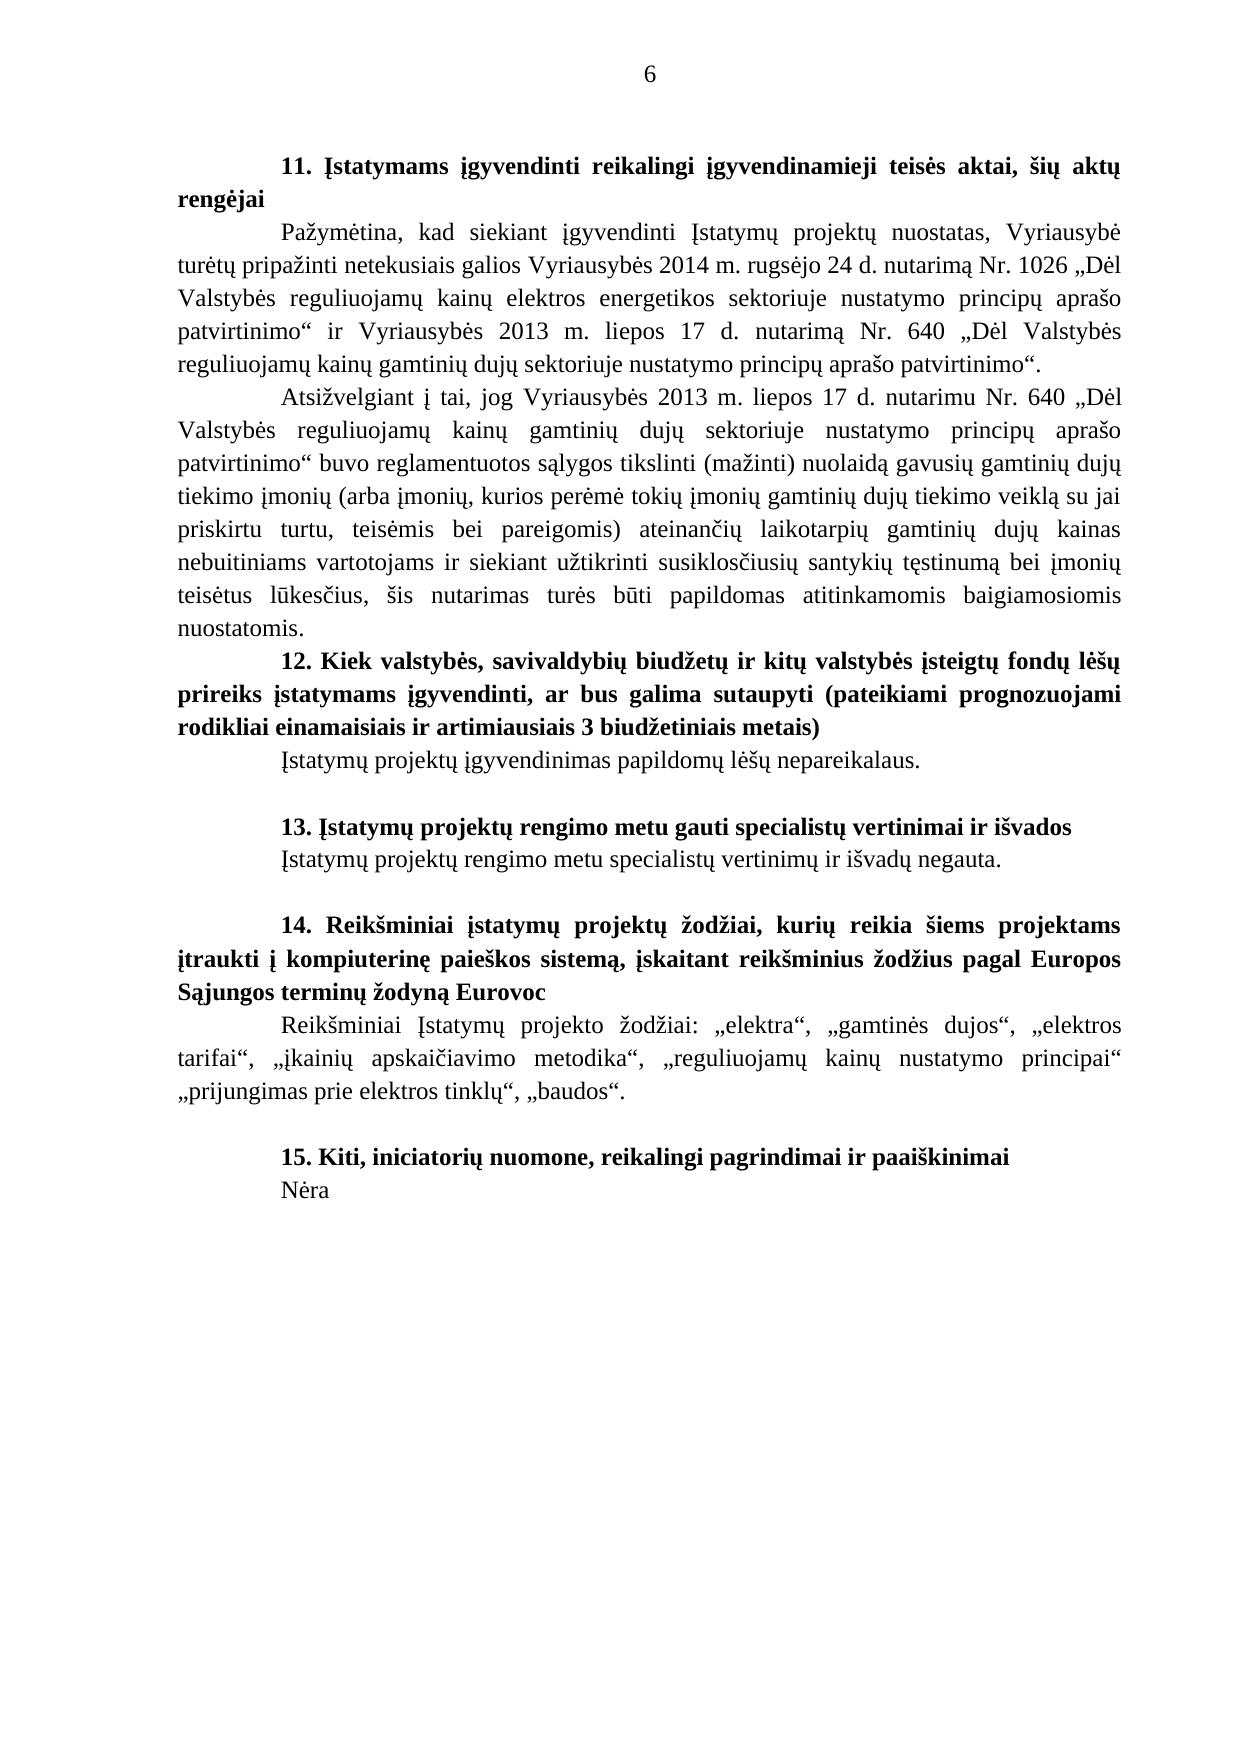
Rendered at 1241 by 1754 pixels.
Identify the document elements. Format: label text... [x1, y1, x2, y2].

text 13. Įstatymų projektų rengimo metu gauti specialistų vertinimai ir išvados [177, 812, 1122, 840]
text Reikšminiai Įstatymų projekto žodžiai: „elektra“, „gamtinės dujos“, „elektros tarifai“, „įkainių apskaičiavimo metodika“, „reguliuojamų kainų nustatymo principai“ „prijungimas prie elektros tinklų“, „baudos“. [177, 1010, 1122, 1104]
text 12. Kiek valstybės, savivaldybių biudžetų ir kitų valstybės įsteigtų fondų lėšų prireiks įstatymams įgyvendinti, ar bus galima sutaupyti (pateikiami prognozuojami rodikliai einamaisiais ir artimiausiais 3 biudžetiniais metais) [177, 646, 1122, 741]
text 14. Reikšminiai įstatymų projektų žodžiai, kurių reikia šiems projektams įtraukti į kompiuterinę paieškos sistemą, įskaitant reikšminius žodžius pagal Europos Sąjungos terminų žodyną Eurovoc [177, 911, 1122, 1005]
text Įstatymų projektų rengimo metu specialistų vertinimų ir išvadų negauta. [177, 844, 1122, 873]
text Pažymėtina, kad siekiant įgyvendinti Įstatymų projektų nuostatas, Vyriausybė turėtų pripažinti netekusiais galios Vyriausybės 2014 m. rugsėjo 24 d. nutarimą Nr. 1026 „Dėl Valstybės reguliuojamų kainų elektros energetikos sektoriuje nustatymo principų aprašo patvirtinimo“ ir Vyriausybės 2013 m. liepos 17 d. nutarimą Nr. 640 „Dėl Valstybės reguliuojamų kainų gamtinių dujų sektoriuje nustatymo principų aprašo patvirtinimo“. [177, 217, 1122, 378]
text Atsižvelgiant į tai, jog Vyriausybės 2013 m. liepos 17 d. nutarimu Nr. 640 „Dėl Valstybės reguliuojamų kainų gamtinių dujų sektoriuje nustatymo principų aprašo patvirtinimo“ buvo reglamentuotos sąlygos tikslinti (mažinti) nuolaidą gavusių gamtinių dujų tiekimo įmonių (arba įmonių, kurios perėmė tokių įmonių gamtinių dujų tiekimo veiklą su jai priskirtu turtu, teisėmis bei pareigomis) ateinančių laikotarpių gamtinių dujų kainas nebuitiniams vartotojams ir siekiant užtikrinti susiklosčiusių santykių tęstinumą bei įmonių teisėtus lūkesčius, šis nutarimas turės būti papildomas atitinkamomis baigiamosiomis nuostatomis. [177, 382, 1122, 642]
text 15. Kiti, iniciatorių nuomone, reikalingi pagrindimai ir paaiškinimai [177, 1142, 1122, 1171]
text Įstatymų projektų įgyvendinimas papildomų lėšų nepareikalaus. [177, 746, 1122, 774]
text 11. Įstatymams įgyvendinti reikalingi įgyvendinamieji teisės aktai, šių aktų rengėjai [177, 151, 1122, 213]
text Nėra [177, 1175, 1122, 1203]
